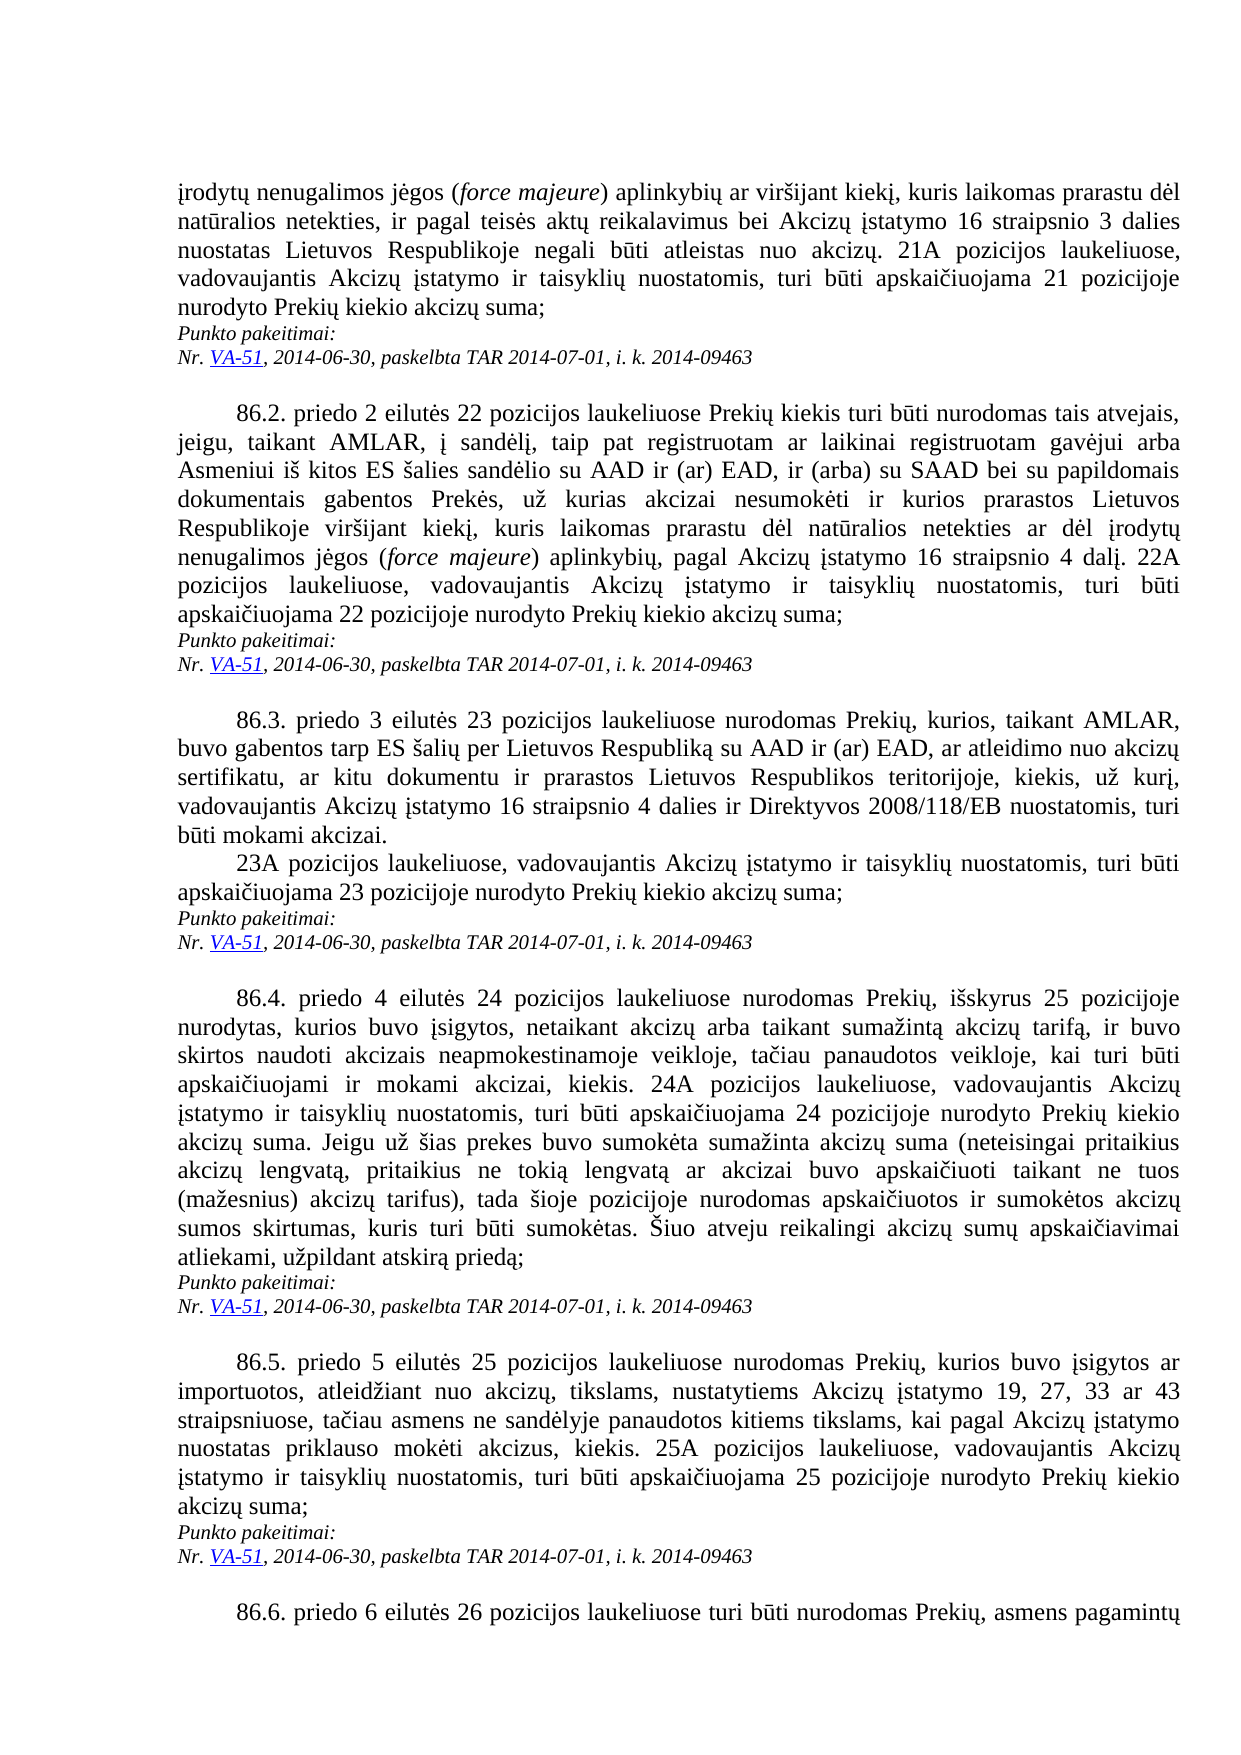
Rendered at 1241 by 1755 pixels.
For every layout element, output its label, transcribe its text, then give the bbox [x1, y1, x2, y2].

text 86.2. priedo 2 eilutės 22 pozicijos laukeliuose Prekių kiekis turi būti nurodomas tais atvejais, jeigu, taikant AMLAR, į sandėlį, taip pat registruotam ar laikinai registruotam gavėjui arba Asmeniui iš kitos ES šalies sandėlio su AAD ir (ar) EAD, ir (arba) su SAAD bei su papildomais dokumentais gabentos Prekės, už kurias akcizai nesumokėti ir kurios prarastos Lietuvos Respublikoje viršijant kiekį, kuris laikomas prarastu dėl natūralios netekties ar dėl įrodytų nenugalimos jėgos (force majeure) aplinkybių, pagal Akcizų įstatymo 16 straipsnio 4 dalį. 22A pozicijos laukeliuose, vadovaujantis Akcizų įstatymo ir taisyklių nuostatomis, turi būti apskaičiuojama 22 pozicijoje nurodyto Prekių kiekio akcizų suma; [177, 398, 1181, 628]
text 86.4. priedo 4 eilutės 24 pozicijos laukeliuose nurodomas Prekių, išskyrus 25 pozicijoje nurodytas, kurios buvo įsigytos, netaikant akcizų arba taikant sumažintą akcizų tarifą, ir buvo skirtos naudoti akcizais neapmokestinamoje veikloje, tačiau panaudotos veikloje, kai turi būti apskaičiuojami ir mokami akcizai, kiekis. 24A pozicijos laukeliuose, vadovaujantis Akcizų įstatymo ir taisyklių nuostatomis, turi būti apskaičiuojama 24 pozicijoje nurodyto Prekių kiekio akcizų suma. Jeigu už šias prekes buvo sumokėta sumažinta akcizų suma (neteisingai pritaikius akcizų lengvatą, pritaikius ne tokią lengvatą ar akcizai buvo apskaičiuoti taikant ne tuos (mažesnius) akcizų tarifus), tada šioje pozicijoje nurodomas apskaičiuotos ir sumokėtos akcizų sumos skirtumas, kuris turi būti sumokėtas. Šiuo atveju reikalingi akcizų sumų apskaičiavimai atliekami, užpildant atskirą priedą; [177, 983, 1181, 1270]
text Punkto pakeitimai: [177, 906, 1181, 930]
text 86.5. priedo 5 eilutės 25 pozicijos laukeliuose nurodomas Prekių, kurios buvo įsigytos ar importuotos, atleidžiant nuo akcizų, tikslams, nustatytiems Akcizų įstatymo 19, 27, 33 ar 43 straipsniuose, tačiau asmens ne sandėlyje panaudotos kitiems tikslams, kai pagal Akcizų įstatymo nuostatas priklauso mokėti akcizus, kiekis. 25A pozicijos laukeliuose, vadovaujantis Akcizų įstatymo ir taisyklių nuostatomis, turi būti apskaičiuojama 25 pozicijoje nurodyto Prekių kiekio akcizų suma; [177, 1347, 1181, 1520]
text 86.6. priedo 6 eilutės 26 pozicijos laukeliuose turi būti nurodomas Prekių, asmens pagamintų [177, 1597, 1181, 1625]
text Nr. VA-51, 2014-06-30, paskelbta TAR 2014-07-01, i. k. 2014-09463 [177, 652, 1181, 676]
text Punkto pakeitimai: [177, 628, 1181, 652]
text 86.3. priedo 3 eilutės 23 pozicijos laukeliuose nurodomas Prekių, kurios, taikant AMLAR, buvo gabentos tarp ES šalių per Lietuvos Respubliką su AAD ir (ar) EAD, ar atleidimo nuo akcizų sertifikatu, ar kitu dokumentu ir prarastos Lietuvos Respublikos teritorijoje, kiekis, už kurį, vadovaujantis Akcizų įstatymo 16 straipsnio 4 dalies ir Direktyvos 2008/118/EB nuostatomis, turi būti mokami akcizai. [177, 705, 1181, 848]
text Punkto pakeitimai: [177, 321, 1181, 345]
text Nr. VA-51, 2014-06-30, paskelbta TAR 2014-07-01, i. k. 2014-09463 [177, 930, 1181, 954]
text 23A pozicijos laukeliuose, vadovaujantis Akcizų įstatymo ir taisyklių nuostatomis, turi būti apskaičiuojama 23 pozicijoje nurodyto Prekių kiekio akcizų suma; [177, 848, 1181, 906]
text Punkto pakeitimai: [177, 1270, 1181, 1294]
text įrodytų nenugalimos jėgos (force majeure) aplinkybių ar viršijant kiekį, kuris laikomas prarastu dėl natūralios netekties, ir pagal teisės aktų reikalavimus bei Akcizų įstatymo 16 straipsnio 3 dalies nuostatas Lietuvos Respublikoje negali būti atleistas nuo akcizų. 21A pozicijos laukeliuose, vadovaujantis Akcizų įstatymo ir taisyklių nuostatomis, turi būti apskaičiuojama 21 pozicijoje nurodyto Prekių kiekio akcizų suma; [177, 177, 1181, 321]
text Nr. VA-51, 2014-06-30, paskelbta TAR 2014-07-01, i. k. 2014-09463 [177, 345, 1181, 369]
text Nr. VA-51, 2014-06-30, paskelbta TAR 2014-07-01, i. k. 2014-09463 [177, 1294, 1181, 1318]
text Nr. VA-51, 2014-06-30, paskelbta TAR 2014-07-01, i. k. 2014-09463 [177, 1544, 1181, 1568]
text Punkto pakeitimai: [177, 1520, 1181, 1544]
